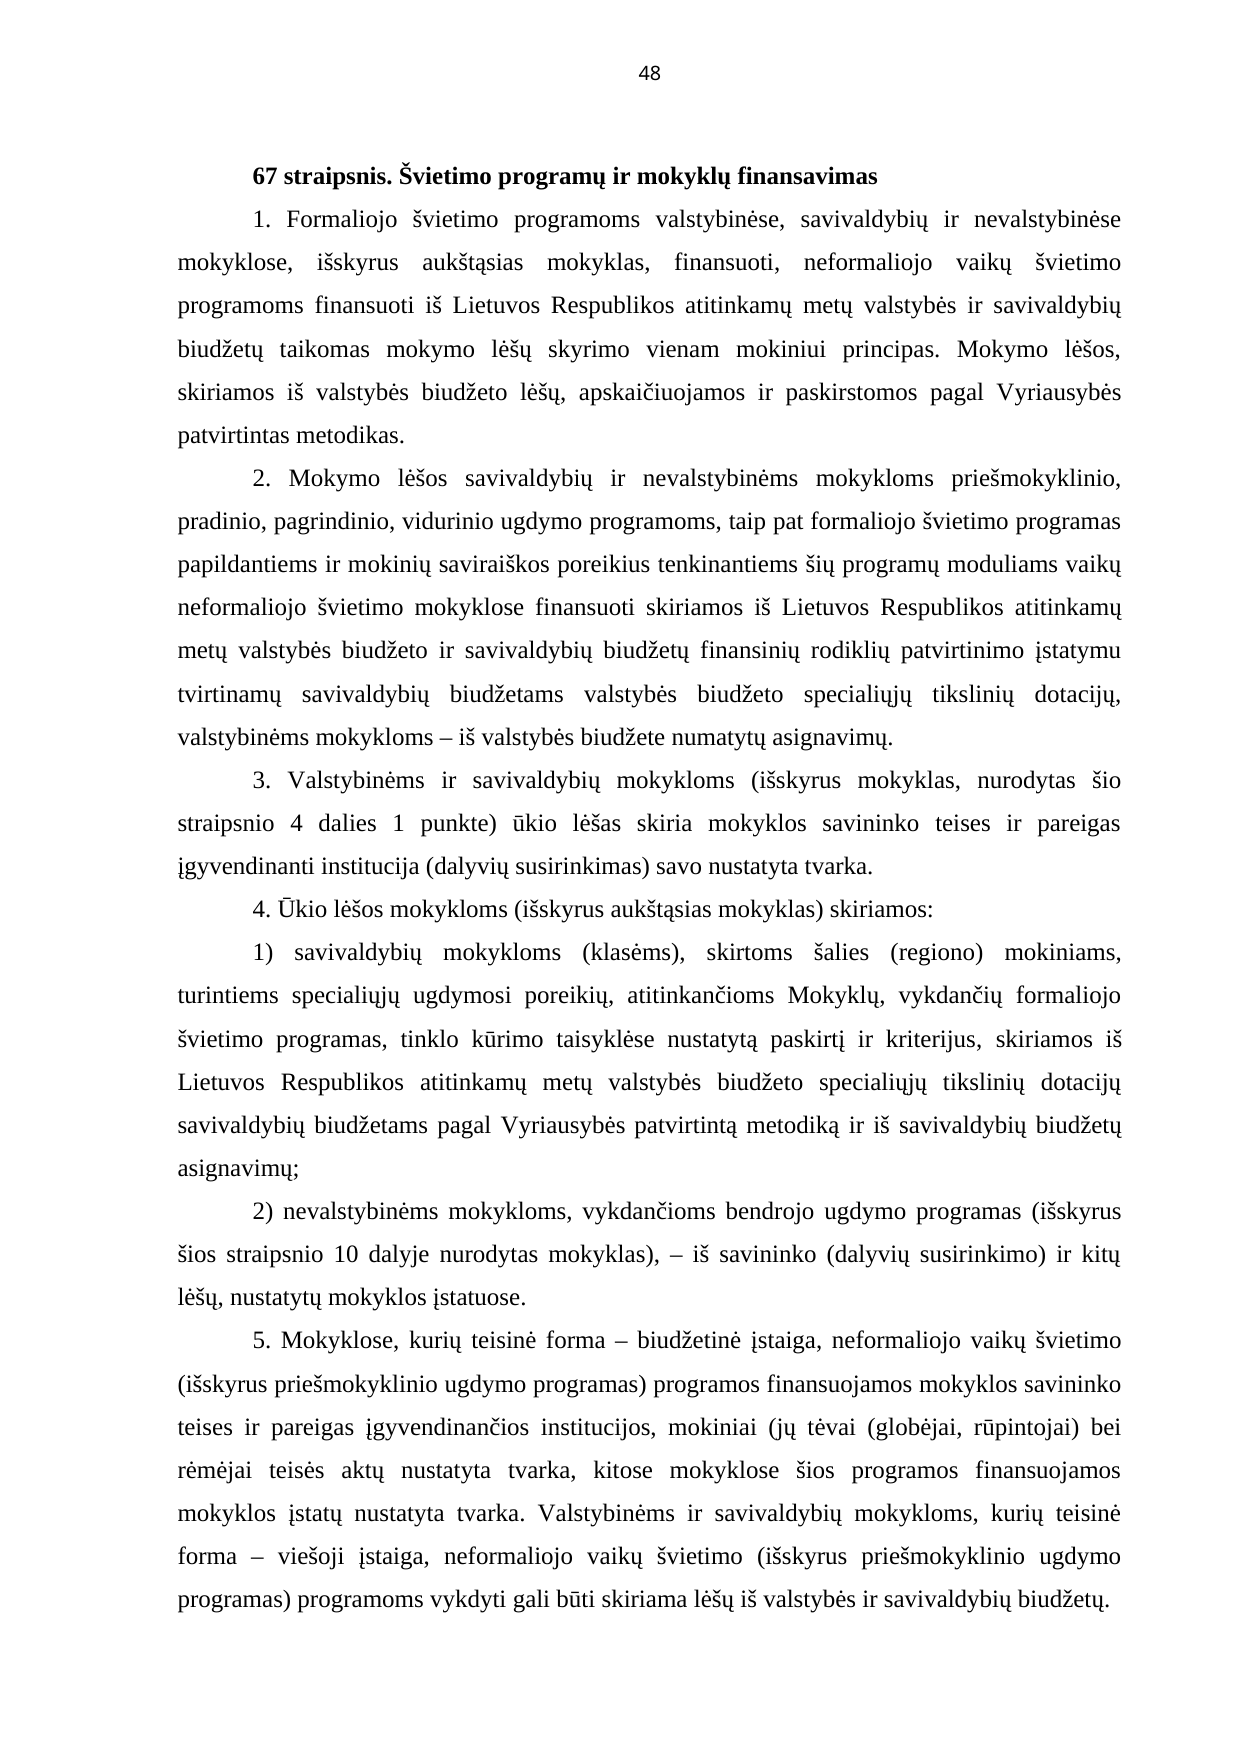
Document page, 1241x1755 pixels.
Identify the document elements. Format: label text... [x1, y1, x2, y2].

text 1. Formaliojo švietimo programoms valstybinėse, savivaldybių ir nevalstybinėse mokyklose, išskyrus aukštąsias mokyklas, finansuoti, neformaliojo vaikų švietimo programoms finansuoti iš Lietuvos Respublikos atitinkamų metų valstybės ir savivaldybių biudžetų taikomas mokymo lėšų skyrimo vienam mokiniui principas. Mokymo lėšos, skiriamos iš valstybės biudžeto lėšų, apskaičiuojamos ir paskirstomos pagal Vyriausybės patvirtintas metodikas. [177, 204, 1122, 449]
text 3. Valstybinėms ir savivaldybių mokykloms (išskyrus mokyklas, nurodytas šio straipsnio 4 dalies 1 punkte) ūkio lėšas skiria mokyklos savininko teises ir pareigas įgyvendinanti institucija (dalyvių susirinkimas) savo nustatyta tvarka. [177, 765, 1122, 880]
text 67 straipsnis. Švietimo programų ir mokyklų finansavimas [177, 161, 1122, 190]
text 4. Ūkio lėšos mokykloms (išskyrus aukštąsias mokyklas) skiriamos: [177, 894, 1122, 923]
text 2. Mokymo lėšos savivaldybių ir nevalstybinėms mokykloms priešmokyklinio, pradinio, pagrindinio, vidurinio ugdymo programoms, taip pat formaliojo švietimo programas papildantiems ir mokinių saviraiškos poreikius tenkinantiems šių programų moduliams vaikų neformaliojo švietimo mokyklose finansuoti skiriamos iš Lietuvos Respublikos atitinkamų metų valstybės biudžeto ir savivaldybių biudžetų finansinių rodiklių patvirtinimo įstatymu tvirtinamų savivaldybių biudžetams valstybės biudžeto specialiųjų tikslinių dotacijų, valstybinėms mokykloms – iš valstybės biudžete numatytų asignavimų. [177, 463, 1122, 751]
text 2) nevalstybinėms mokykloms, vykdančioms bendrojo ugdymo programas (išskyrus šios straipsnio 10 dalyje nurodytas mokyklas), – iš savininko (dalyvių susirinkimo) ir kitų lėšų, nustatytų mokyklos įstatuose. [177, 1196, 1122, 1311]
text 5. Mokyklose, kurių teisinė forma – biudžetinė įstaiga, neformaliojo vaikų švietimo (išskyrus priešmokyklinio ugdymo programas) programos finansuojamos mokyklos savininko teises ir pareigas įgyvendinančios institucijos, mokiniai (jų tėvai (globėjai, rūpintojai) bei rėmėjai teisės aktų nustatyta tvarka, kitose mokyklose šios programos finansuojamos mokyklos įstatų nustatyta tvarka. Valstybinėms ir savivaldybių mokykloms, kurių teisinė forma – viešoji įstaiga, neformaliojo vaikų švietimo (išskyrus priešmokyklinio ugdymo programas) programoms vykdyti gali būti skiriama lėšų iš valstybės ir savivaldybių biudžetų. [177, 1326, 1122, 1613]
text 1) savivaldybių mokykloms (klasėms), skirtoms šalies (regiono) mokiniams, turintiems specialiųjų ugdymosi poreikių, atitinkančioms Mokyklų, vykdančių formaliojo švietimo programas, tinklo kūrimo taisyklėse nustatytą paskirtį ir kriterijus, skiriamos iš Lietuvos Respublikos atitinkamų metų valstybės biudžeto specialiųjų tikslinių dotacijų savivaldybių biudžetams pagal Vyriausybės patvirtintą metodiką ir iš savivaldybių biudžetų asignavimų; [177, 937, 1122, 1182]
